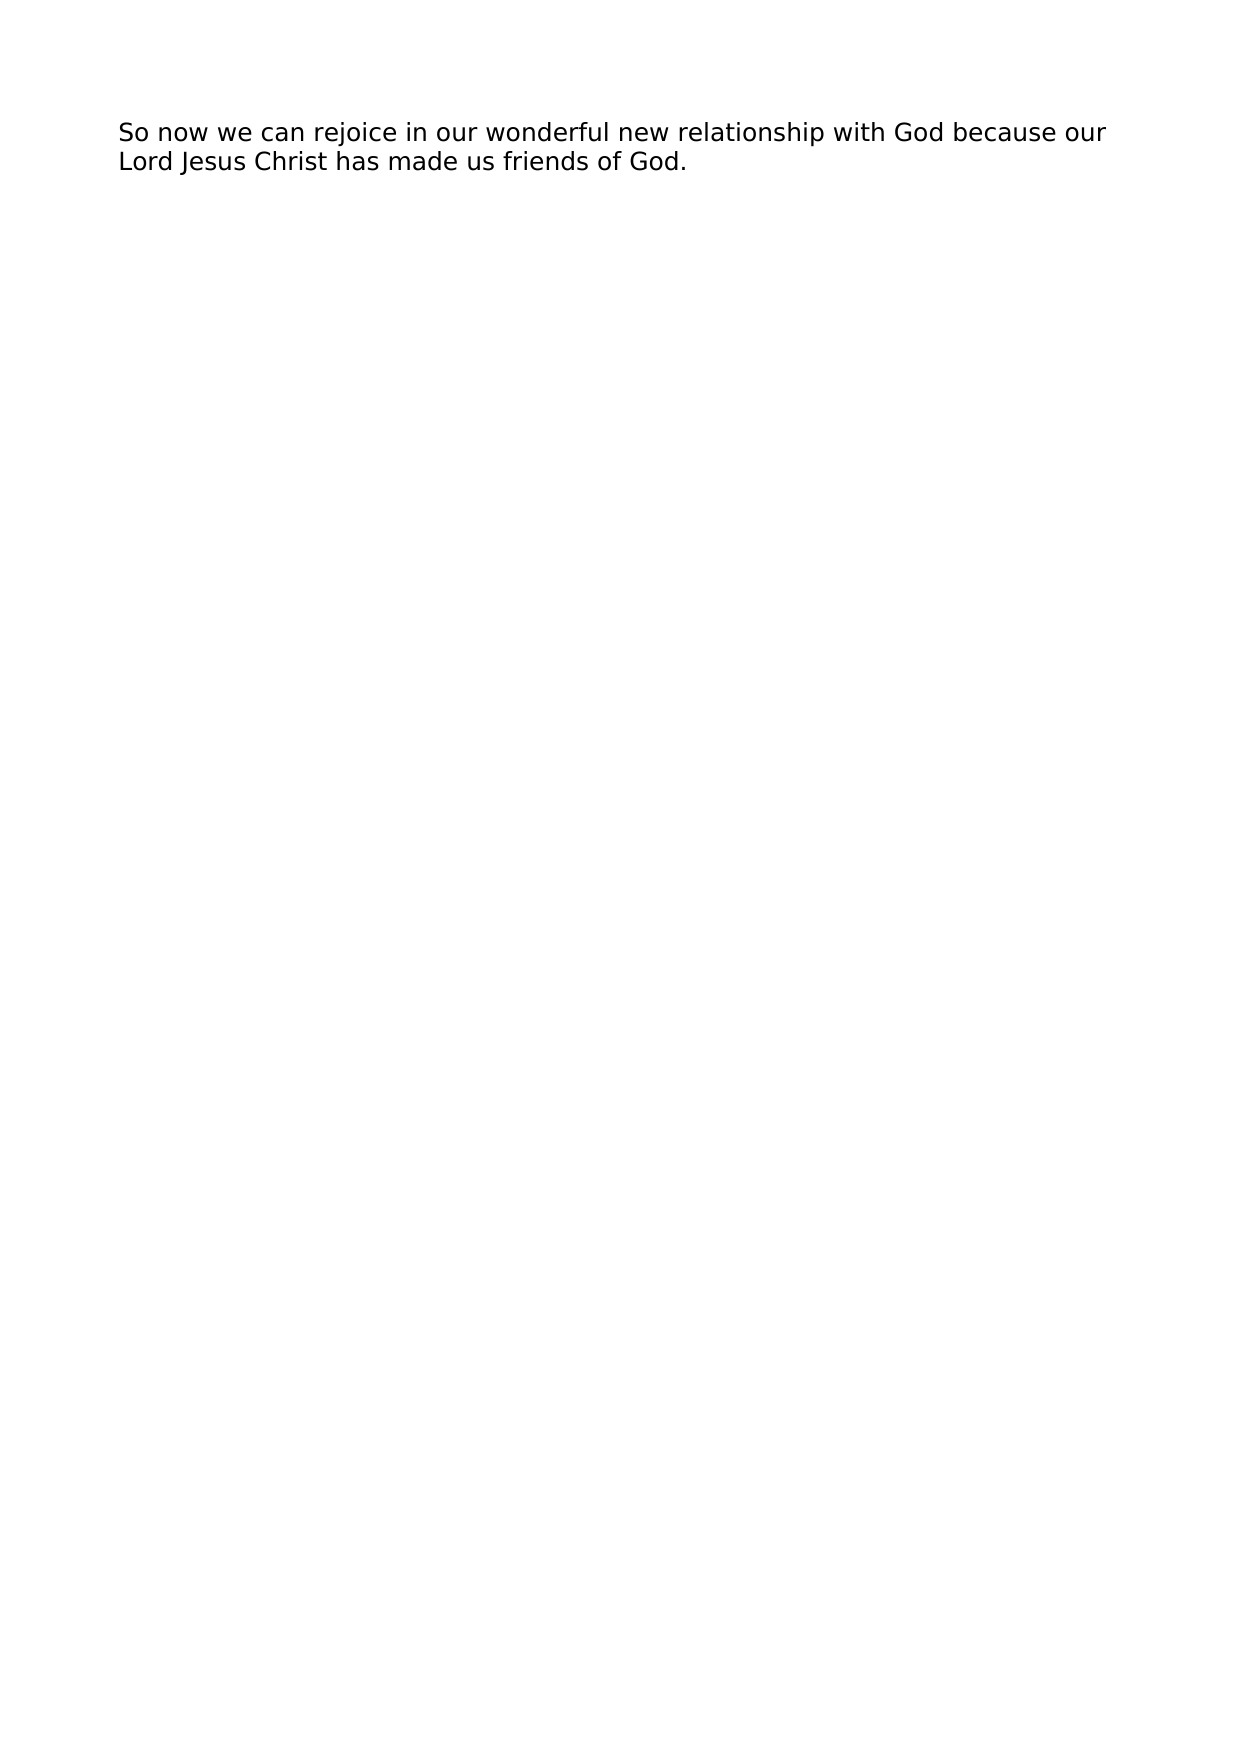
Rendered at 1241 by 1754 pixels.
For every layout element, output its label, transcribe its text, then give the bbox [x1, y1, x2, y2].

text So now we can rejoice in our wonderful new relationship with God because our Lord Jesus Christ has made us friends of God. [118, 118, 1122, 176]
